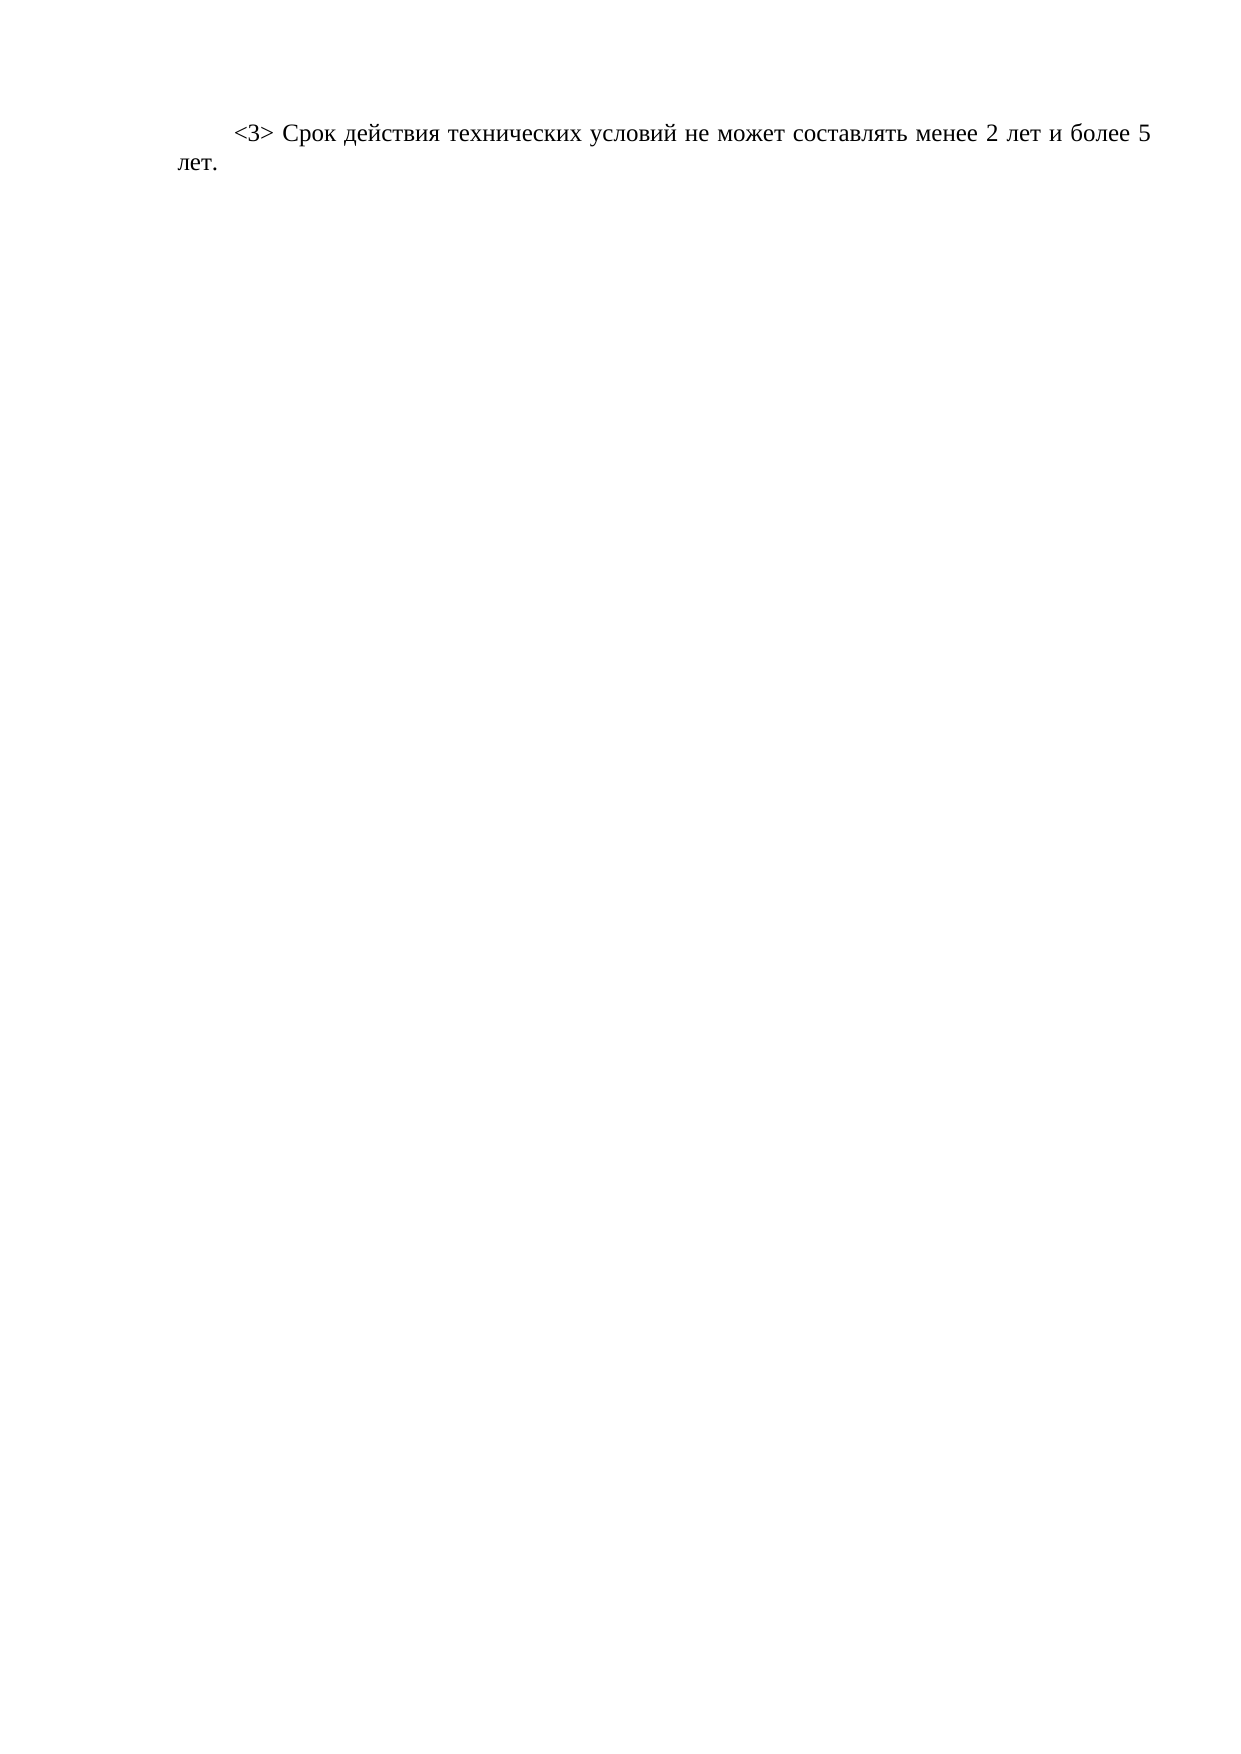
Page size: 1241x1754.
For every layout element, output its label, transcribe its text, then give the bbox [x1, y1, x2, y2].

text <3> Срок действия технических условий не может составлять менее 2 лет и более 5 лет. [177, 118, 1152, 176]
